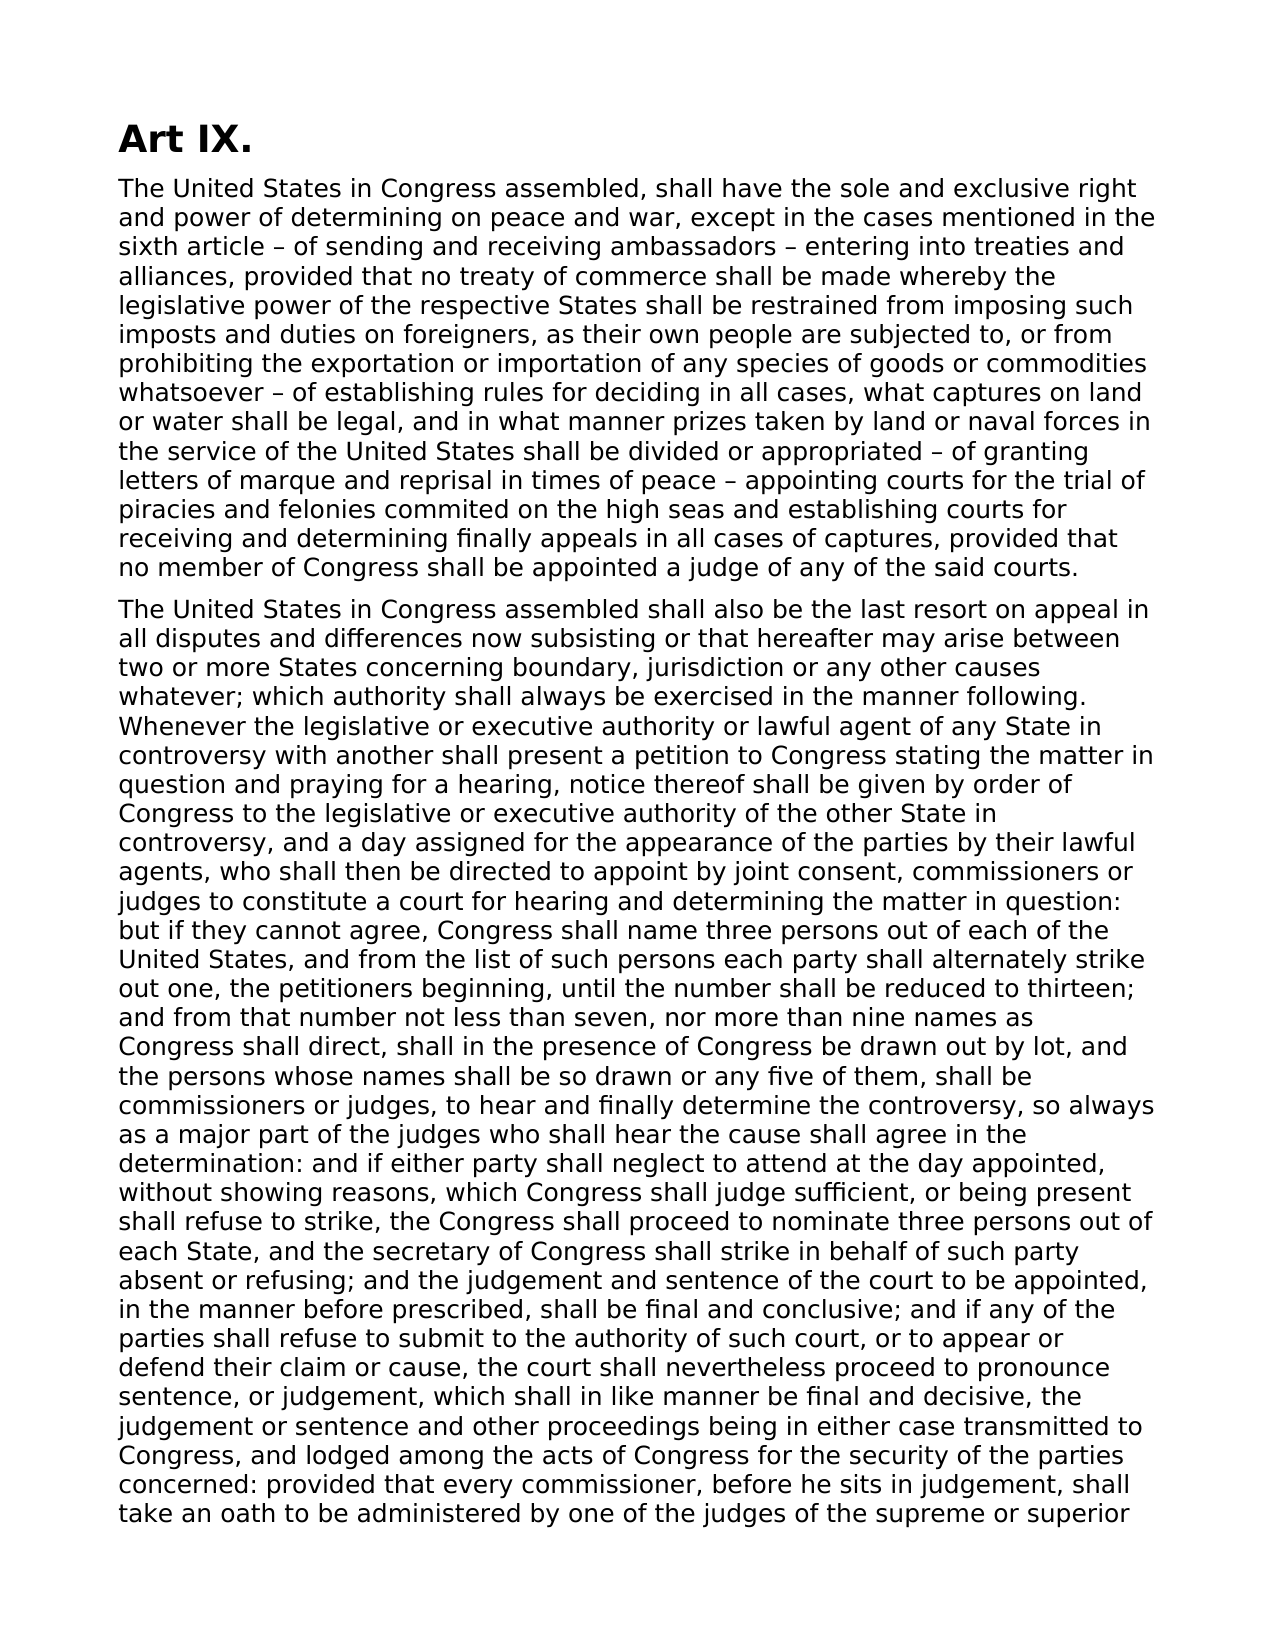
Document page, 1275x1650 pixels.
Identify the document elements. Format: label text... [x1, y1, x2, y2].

text The United States in Congress assembled shall also be the last resort on appeal in all disputes and differences now subsisting or that hereafter may arise between two or more States concerning boundary, jurisdiction or any other causes whatever; which authority shall always be exercised in the manner following. Whenever the legislative or executive authority or lawful agent of any State in controversy with another shall present a petition to Congress stating the matter in question and praying for a hearing, notice thereof shall be given by order of Congress to the legislative or executive authority of the other State in controversy, and a day assigned for the appearance of the parties by their lawful agents, who shall then be directed to appoint by joint consent, commissioners or judges to constitute a court for hearing and determining the matter in question: but if they cannot agree, Congress shall name three persons out of each of the United States, and from the list of such persons each party shall alternately strike out one, the petitioners beginning, until the number shall be reduced to thirteen; and from that number not less than seven, nor more than nine names as Congress shall direct, shall in the presence of Congress be drawn out by lot, and the persons whose names shall be so drawn or any five of them, shall be commissioners or judges, to hear and finally determine the controversy, so always as a major part of the judges who shall hear the cause shall agree in the determination: and if either party shall neglect to attend at the day appointed, without showing reasons, which Congress shall judge sufficient, or being present shall refuse to strike, the Congress shall proceed to nominate three persons out of each State, and the secretary of Congress shall strike in behalf of such party absent or refusing; and the judgement and sentence of the court to be appointed, in the manner before prescribed, shall be final and conclusive; and if any of the parties shall refuse to submit to the authority of such court, or to appear or defend their claim or cause, the court shall nevertheless proceed to pronounce sentence, or judgement, which shall in like manner be final and decisive, the judgement or sentence and other proceedings being in either case transmitted to Congress, and lodged among the acts of Congress for the security of the parties concerned: provided that every commissioner, before he sits in judgement, shall take an oath to be administered by one of the judges of the supreme or superior [118, 595, 1157, 1528]
subtitle Art IX. [118, 118, 1157, 162]
text The United States in Congress assembled, shall have the sole and exclusive right and power of determining on peace and war, except in the cases mentioned in the sixth article – of sending and receiving ambassadors – entering into treaties and alliances, provided that no treaty of commerce shall be made whereby the legislative power of the respective States shall be restrained from imposing such imposts and duties on foreigners, as their own people are subjected to, or from prohibiting the exportation or importation of any species of goods or commodities whatsoever – of establishing rules for deciding in all cases, what captures on land or water shall be legal, and in what manner prizes taken by land or naval forces in the service of the United States shall be divided or appropriated – of granting letters of marque and reprisal in times of peace – appointing courts for the trial of piracies and felonies commited on the high seas and establishing courts for receiving and determining finally appeals in all cases of captures, provided that no member of Congress shall be appointed a judge of any of the said courts. [118, 174, 1157, 583]
